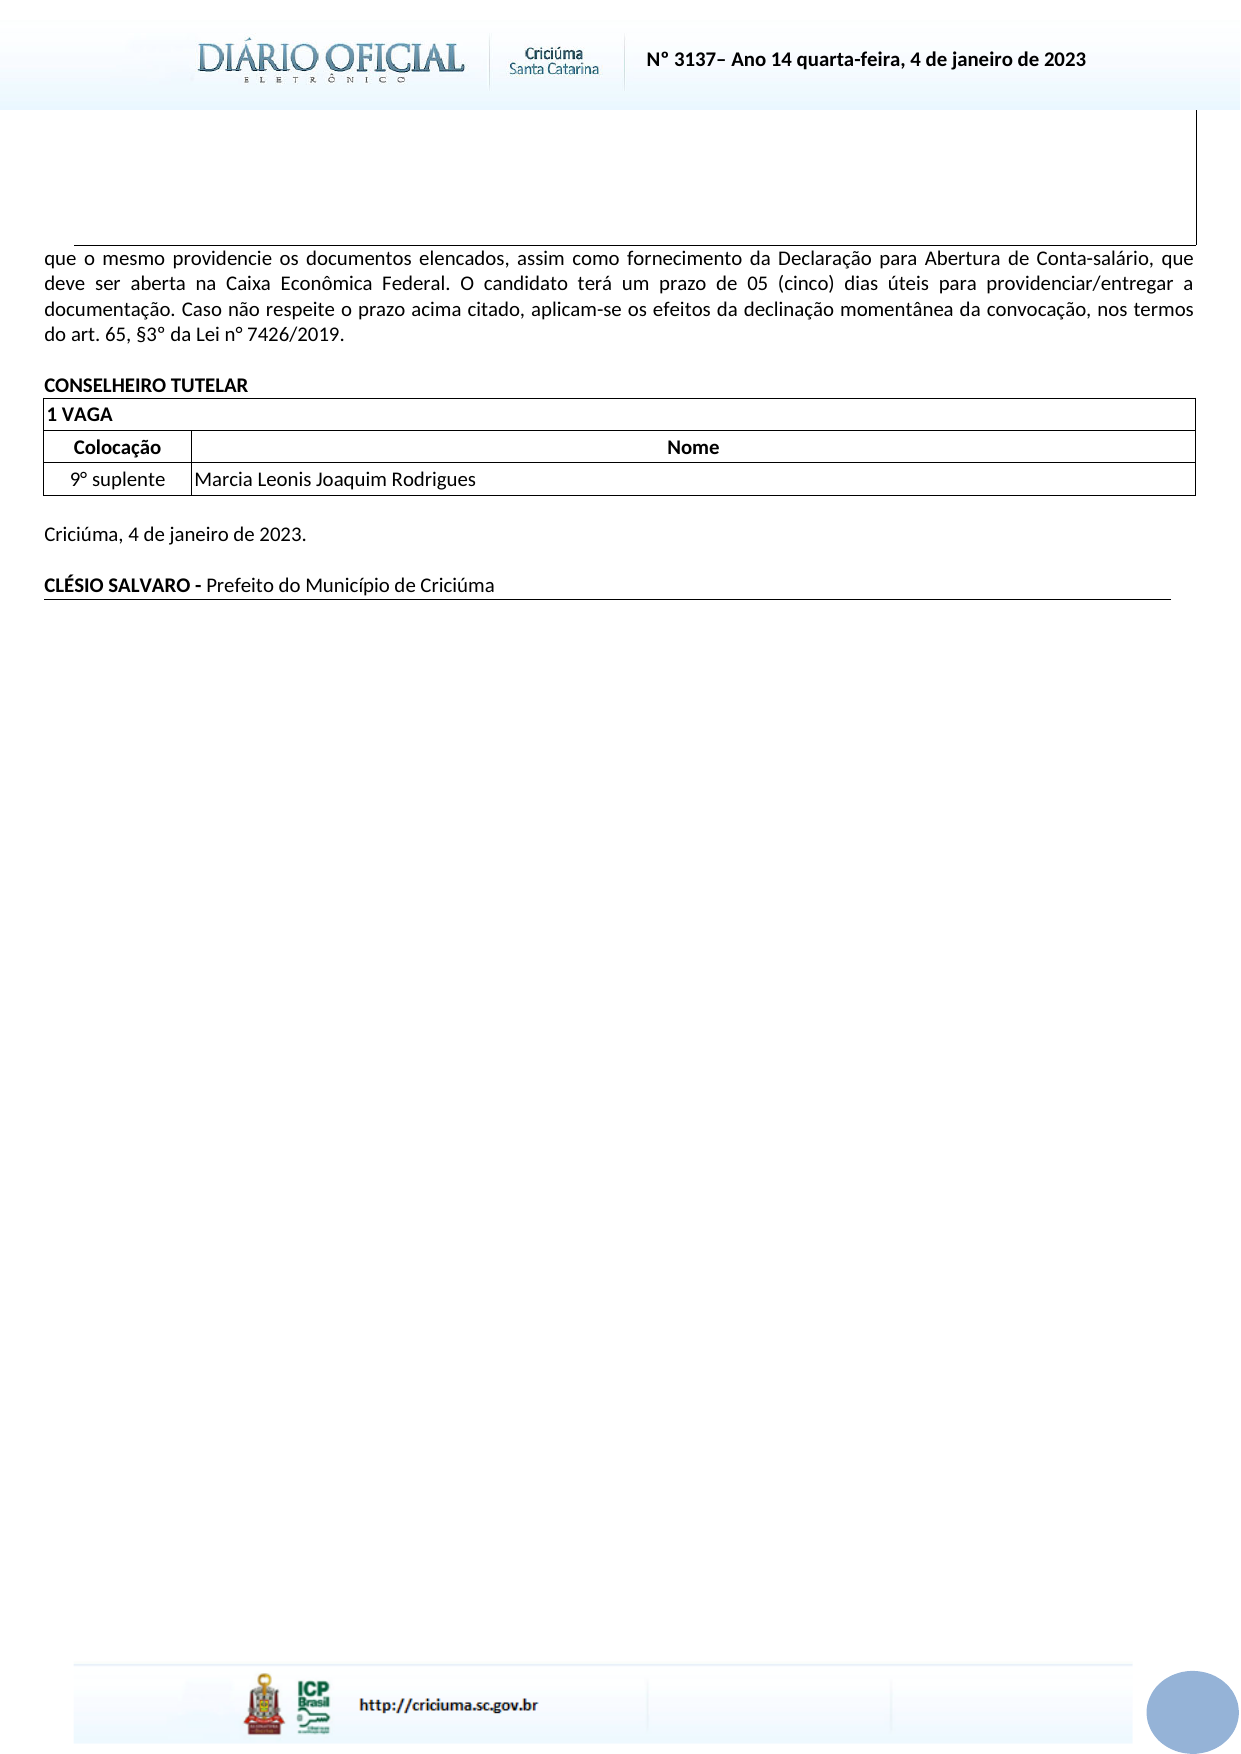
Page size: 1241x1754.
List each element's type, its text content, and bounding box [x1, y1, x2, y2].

table_header 1 VAGA [44, 399, 1195, 430]
text CONSELHEIRO TUTELAR [44, 372, 1196, 398]
table_cell Nome [192, 431, 1195, 462]
text CLÉSIO SALVARO - Prefeito do Município de Criciúma [44, 572, 1171, 599]
text Criciúma, 4 de janeiro de 2023. [44, 521, 1171, 546]
table_cell Marcia Leonis Joaquim Rodrigues [192, 463, 1195, 494]
table_cell Colocação [44, 431, 191, 462]
text que o mesmo providencie os documentos elencados, assim como fornecimento da Declaração para Abertura de Conta-salário, que deve ser aberta na Caixa Econômica Federal. O candidato terá um prazo de 05 (cinco) dias úteis para providenciar/entregar a documentação. Caso não respeite o prazo acima citado, aplicam-se os efeitos da declinação momentânea da convocação, nos termos do art. 65, §3º da Lei n° 7426/2019. [44, 245, 1196, 347]
table_cell 9° suplente [44, 463, 191, 494]
